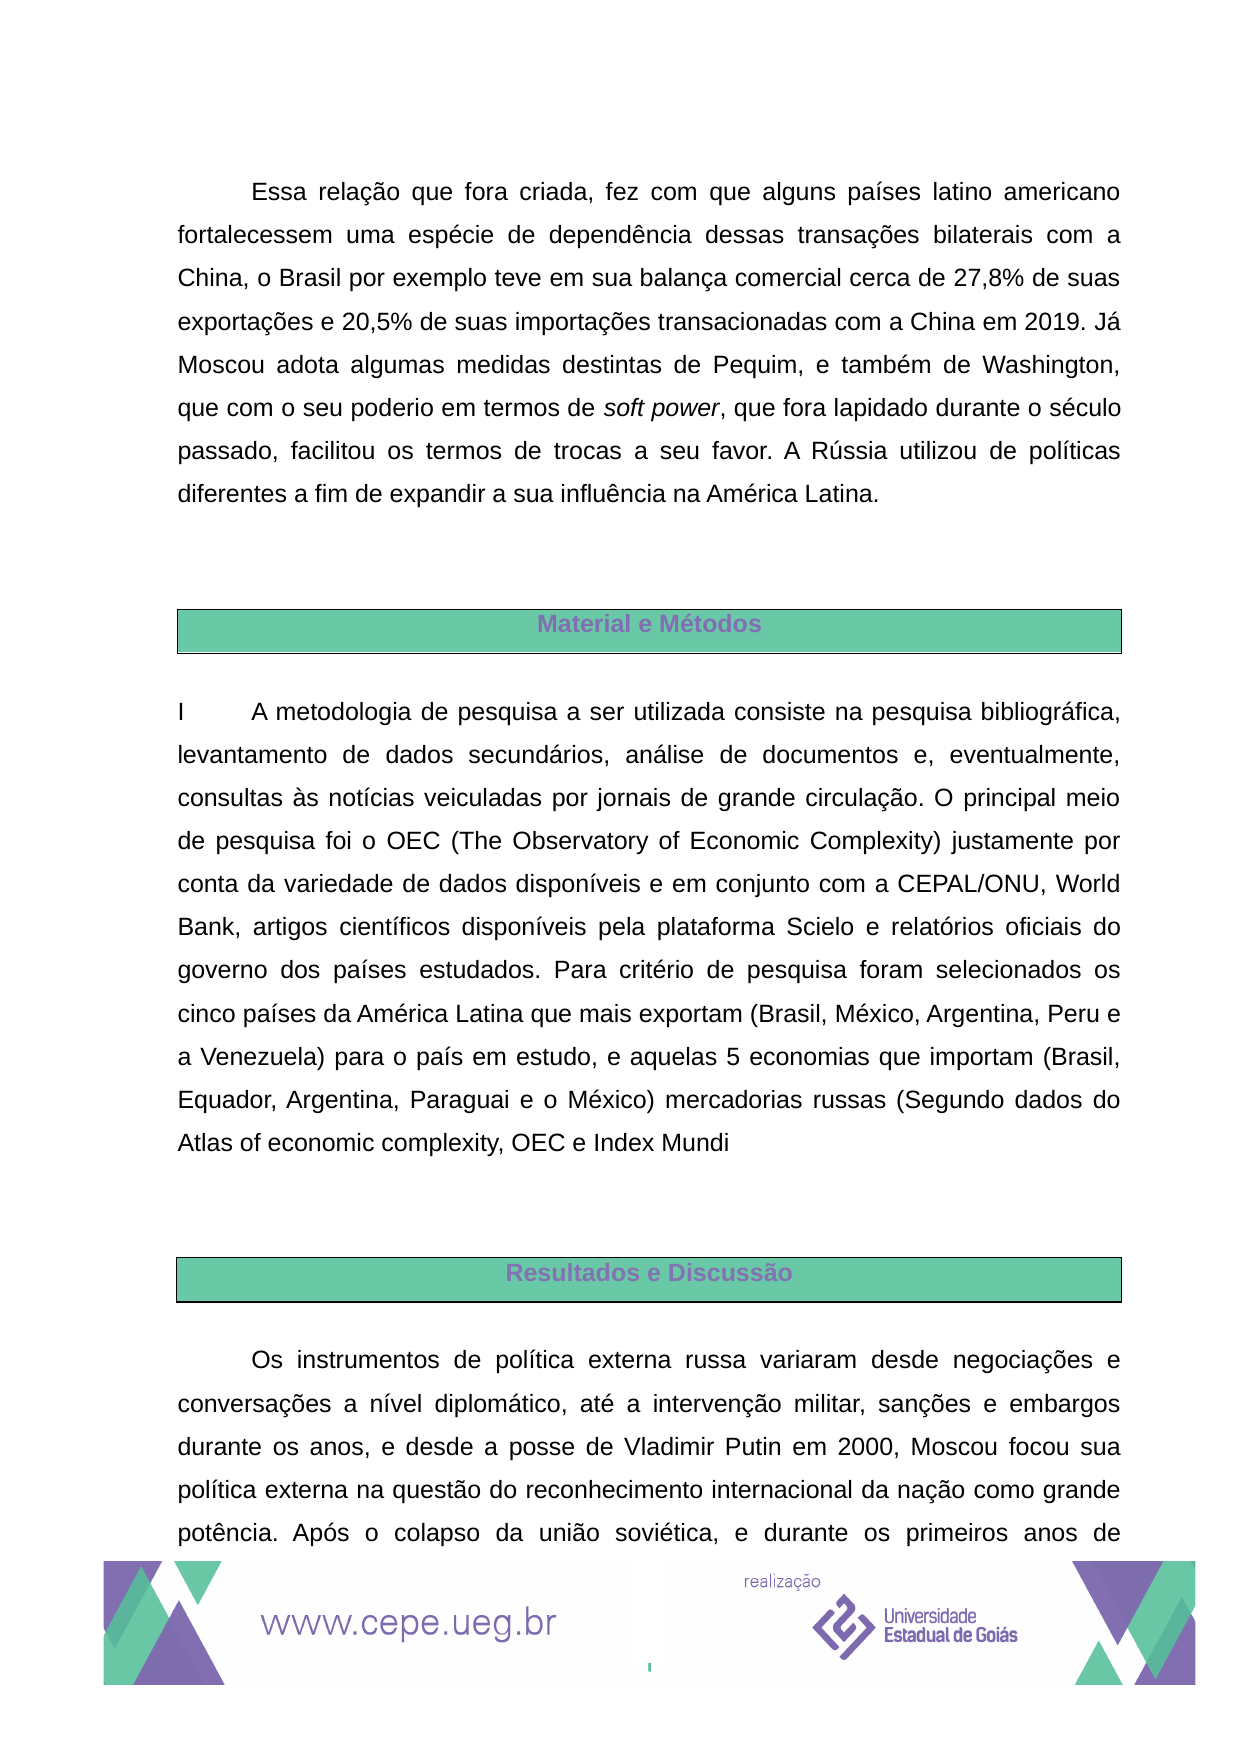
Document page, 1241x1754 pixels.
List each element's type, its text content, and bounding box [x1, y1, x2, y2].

table_header Resultados e Discussão [177, 1258, 1121, 1301]
picture [103, 1561, 1196, 1685]
text Essa relação que fora criada, fez com que alguns países latino americano fortalecessem uma espécie de dependência dessas transações bilaterais com a China, o Brasil por exemplo teve em sua balança comercial cerca de 27,8% de suas exportações e 20,5% de suas importações transacionadas com a China em 2019. Já Moscou adota algumas medidas destintas de Pequim, e também de Washington, que com o seu poderio em termos de soft power, que fora lapidado durante o século passado, facilitou os termos de trocas a seu favor. A Rússia utilizou de políticas diferentes a fim de expandir a sua influência na América Latina. [177, 177, 1122, 508]
table_header Material e Métodos [178, 610, 1121, 652]
text I A metodologia de pesquisa a ser utilizada consiste na pesquisa bibliográfica, levantamento de dados secundários, análise de documentos e, eventualmente, consultas às notícias veiculadas por jornais de grande circulação. O principal meio de pesquisa foi o OEC (The Observatory of Economic Complexity) justamente por conta da variedade de dados disponíveis e em conjunto com a CEPAL/ONU, World Bank, artigos científicos disponíveis pela plataforma Scielo e relatórios oficiais do governo dos países estudados. Para critério de pesquisa foram selecionados os cinco países da América Latina que mais exportam (Brasil, México, Argentina, Peru e a Venezuela) para o país em estudo, e aquelas 5 economias que importam (Brasil, Equador, Argentina, Paraguai e o México) mercadorias russas (Segundo dados do Atlas of economic complexity, OEC e Index Mundi [177, 697, 1122, 1157]
text Os instrumentos de política externa russa variaram desde negociações e conversações a nível diplomático, até a intervenção militar, sanções e embargos durante os anos, e desde a posse de Vladimir Putin em 2000, Moscou focou sua política externa na questão do reconhecimento internacional da nação como grande potência. Após o colapso da união soviética, e durante os primeiros anos de [177, 1346, 1122, 1547]
